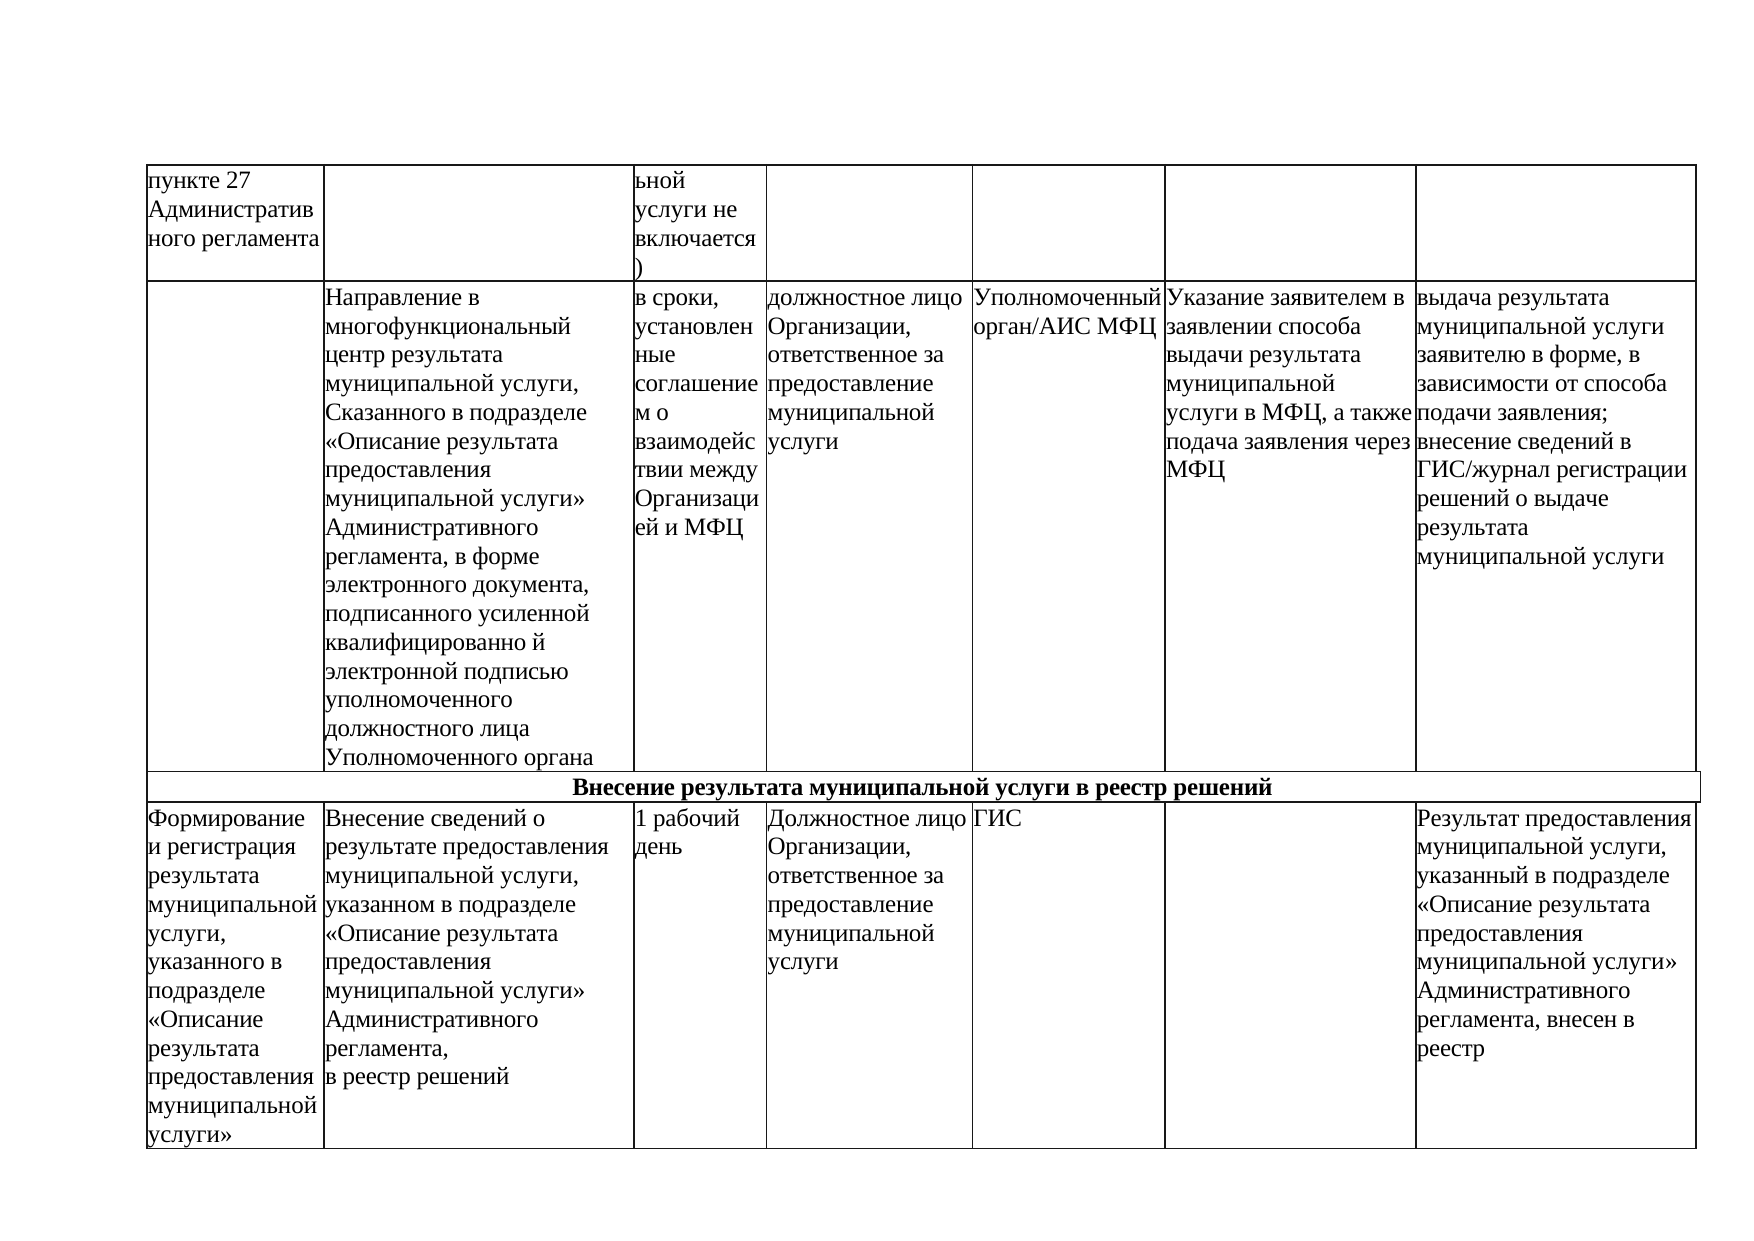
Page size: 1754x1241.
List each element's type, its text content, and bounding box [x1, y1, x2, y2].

table_cell [1166, 803, 1415, 1148]
table_cell [767, 166, 972, 280]
table_cell Результат предоставления муниципальной услуги, указанный в подразделе «Описание результата предоставления муниципальной услуги» Административного регламента, внесен в реестр [1417, 803, 1695, 1148]
table_cell выдача результата муниципальной услуги заявителю в форме, в зависимости от способа подачи заявления; внесение сведений в ГИС/журнал регистрации решений о выдаче результата муниципальной услуги [1417, 282, 1695, 771]
table_cell [148, 282, 323, 771]
table_cell [1166, 166, 1415, 280]
table_cell [325, 166, 633, 280]
table_cell ГИС [973, 803, 1164, 1148]
table_cell Направление в многофункциональный центр результата муниципальной услуги, Сказанного в подразделе «Описание результата предоставления муниципальной услуги» Административного регламента, в форме электронного документа, подписанного усиленной квалифицированно й электронной подписью уполномоченного должностного лица Уполномоченного органа [325, 282, 633, 771]
table_cell должностное лицо Организации, ответственное за предоставление муниципальной услуги [767, 282, 972, 771]
table_cell в сроки, установленные соглашением о взаимодействии между Организацией и МФЦ [635, 282, 766, 771]
table_cell Внесение сведений о результате предоставления муниципальной услуги, указанном в подразделе «Описание результата предоставления муниципальной услуги» Административного регламента, в реестр решений [325, 803, 633, 1148]
table_cell Уполномоченный орган/АИС МФЦ [973, 282, 1164, 771]
table_cell [973, 166, 1164, 280]
table_cell пункте 27 Административного регламента [148, 166, 323, 280]
table_cell Формирование и регистрация результата муниципальной услуги, указанного в подразделе «Описание результата предоставления муниципальной услуги» [148, 803, 323, 1148]
table_cell Должностное лицо Организации, ответственное за предоставление муниципальной услуги [767, 803, 972, 1148]
table_cell Указание заявителем в заявлении способа выдачи результата муниципальной услуги в МФЦ, а также подача заявления через МФЦ [1166, 282, 1415, 771]
table_cell 1 рабочий день [635, 803, 766, 1148]
table_cell Внесение результата муниципальной услуги в реестр решений [148, 772, 1700, 801]
table_cell [1417, 166, 1695, 280]
table_cell ьной услуги не включается) [635, 166, 766, 280]
